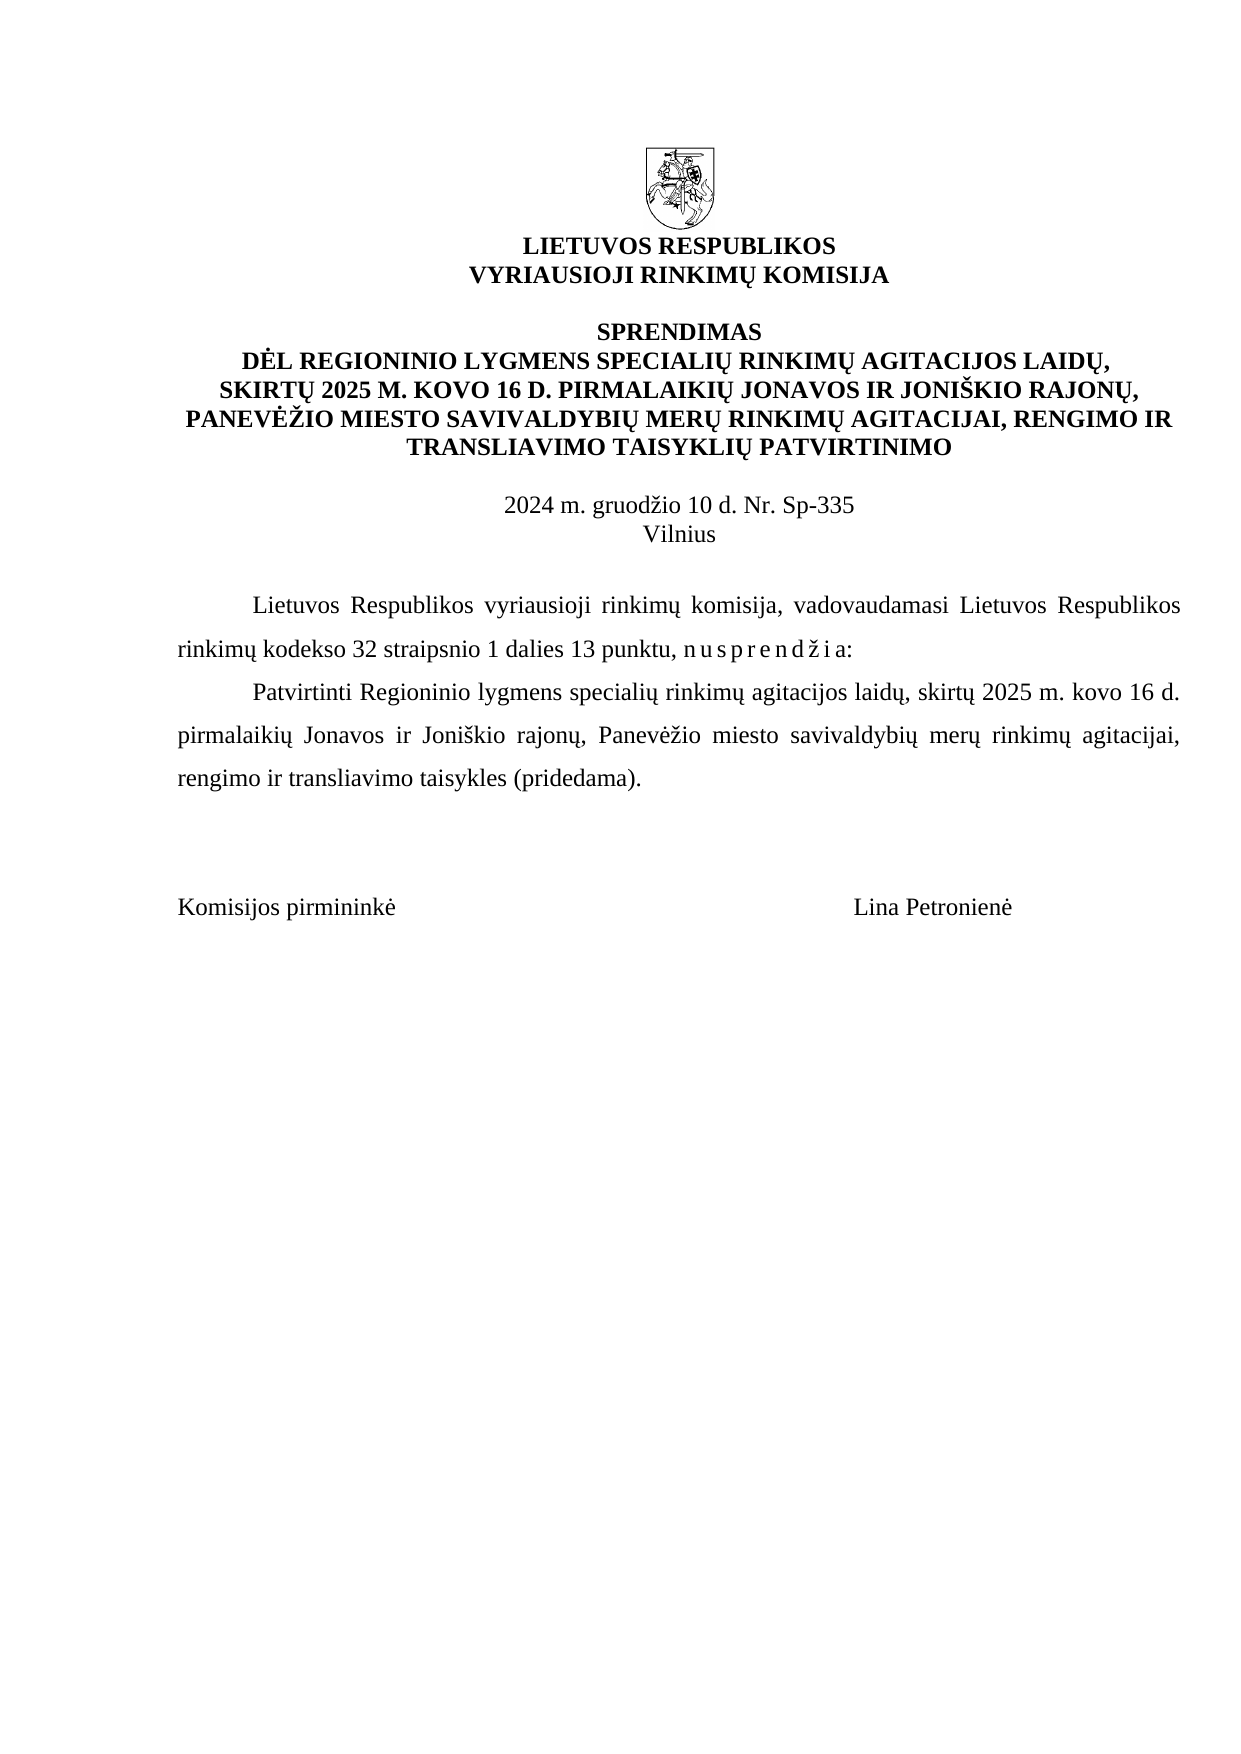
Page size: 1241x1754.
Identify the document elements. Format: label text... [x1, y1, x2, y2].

text 2024 m. gruodžio 10 d. Nr. Sp-335 [177, 490, 1181, 519]
text VYRIAUSIOJI RINKIMŲ KOMISIJA [177, 260, 1181, 289]
text DĖL REGIONINIO LYGMENS SPECIALIŲ RINKIMŲ AGITACIJOS LAIDŲ, [177, 346, 1181, 375]
text Vilnius [177, 519, 1181, 547]
text Lietuvos Respublikos vyriausioji rinkimų komisija, vadovaudamasi Lietuvos Respublikos rinkimų kodekso 32 straipsnio 1 dalies 13 punktu, nusprendžia: [177, 591, 1181, 662]
text Patvirtinti Regioninio lygmens specialių rinkimų agitacijos laidų, skirtų 2025 m. kovo 16 d. pirmalaikių Jonavos ir Joniškio rajonų, Panevėžio miesto savivaldybių merų rinkimų agitacijai, rengimo ir transliavimo taisykles (pridedama). [177, 677, 1181, 792]
text SKIRTŲ 2025 M. KOVO 16 D. PIRMALAIKIŲ JONAVOS IR JONIŠKIO RAJONŲ, PANEVĖŽIO MIESTO SAVIVALDYBIŲ MERŲ RINKIMŲ AGITACIJAI, RENGIMO IR TRANSLIAVIMO TAISYKLIŲ patvirtinimo [177, 375, 1181, 461]
text Komisijos pirmininkė Lina Petronienė [177, 892, 1181, 921]
text LIETUVOS RESPUBLIKOS [177, 231, 1181, 260]
text SPRENDIMAS [177, 317, 1181, 346]
